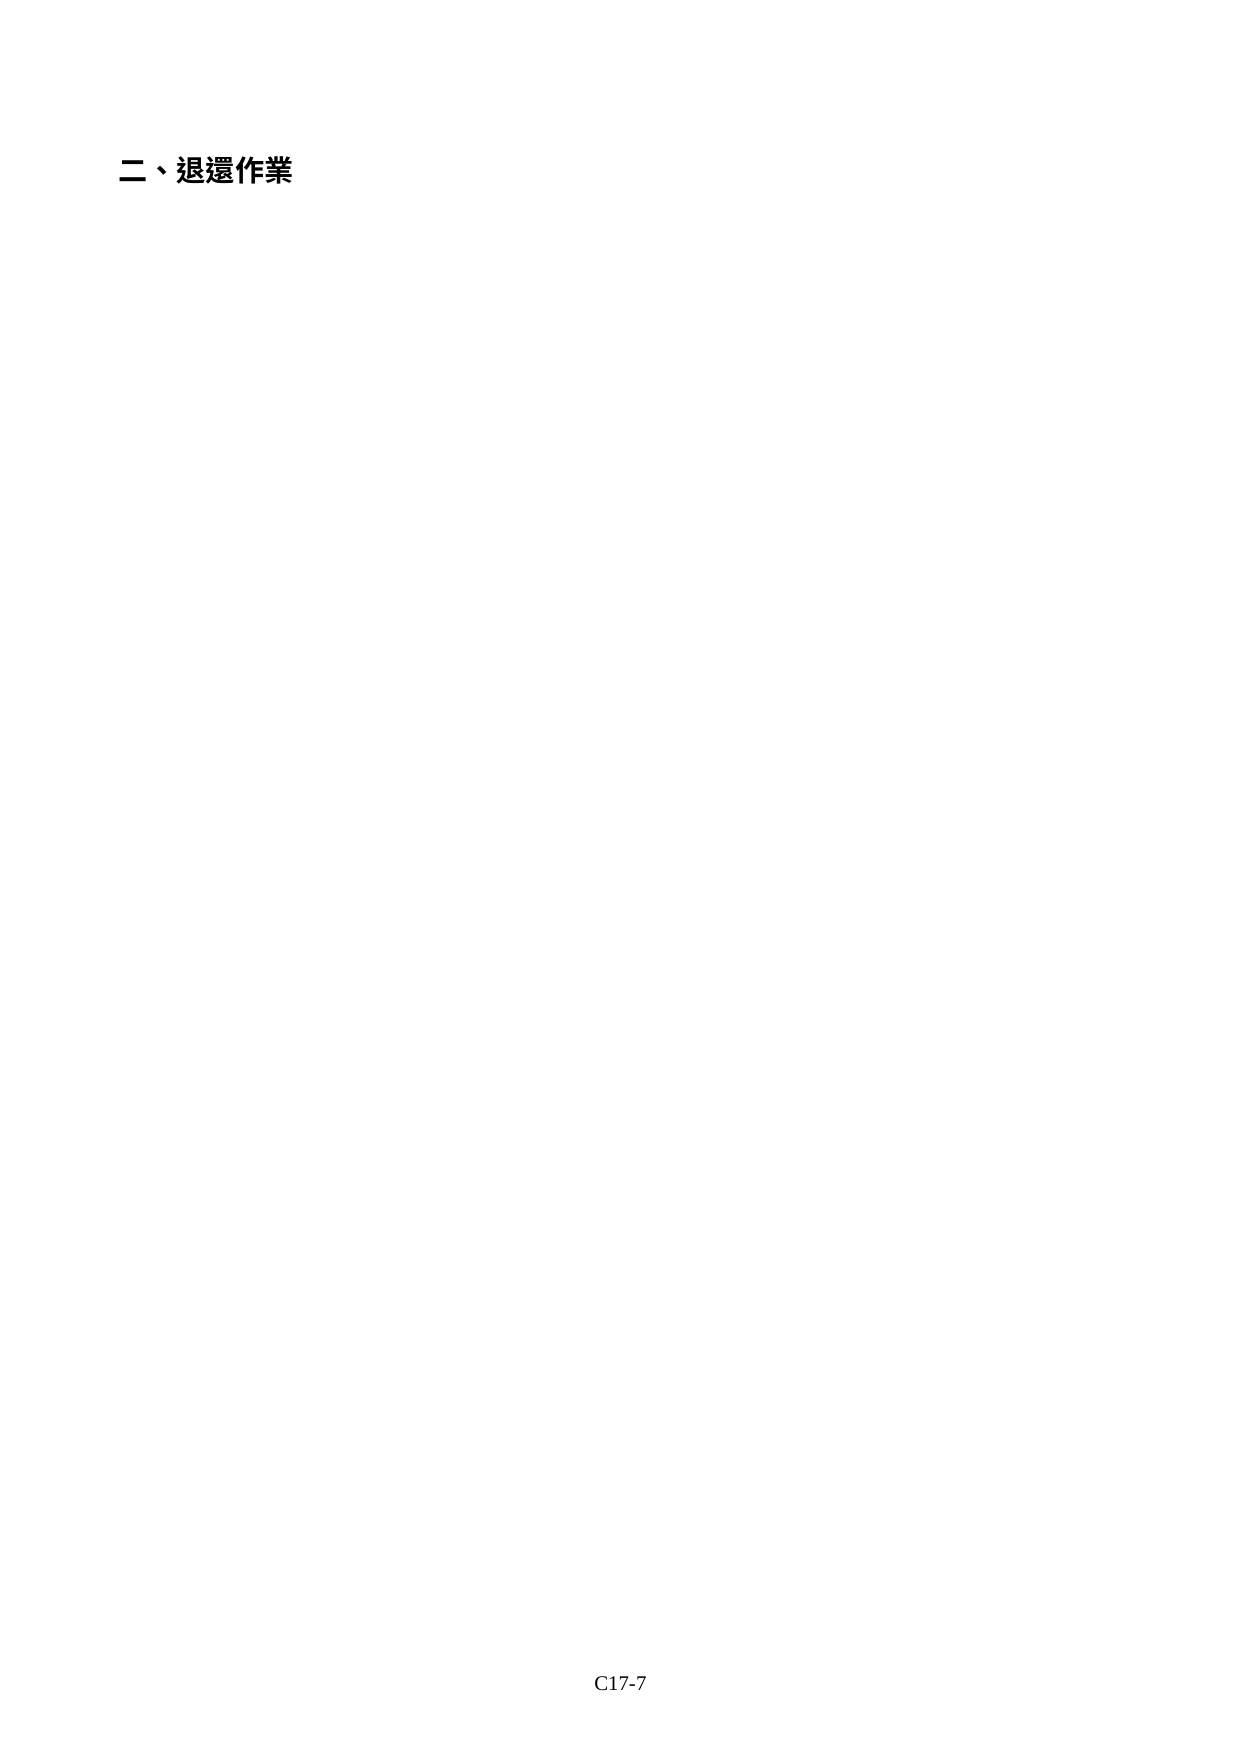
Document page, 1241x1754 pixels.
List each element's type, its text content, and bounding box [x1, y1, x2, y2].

text 二、退還作業 [118, 127, 1122, 210]
